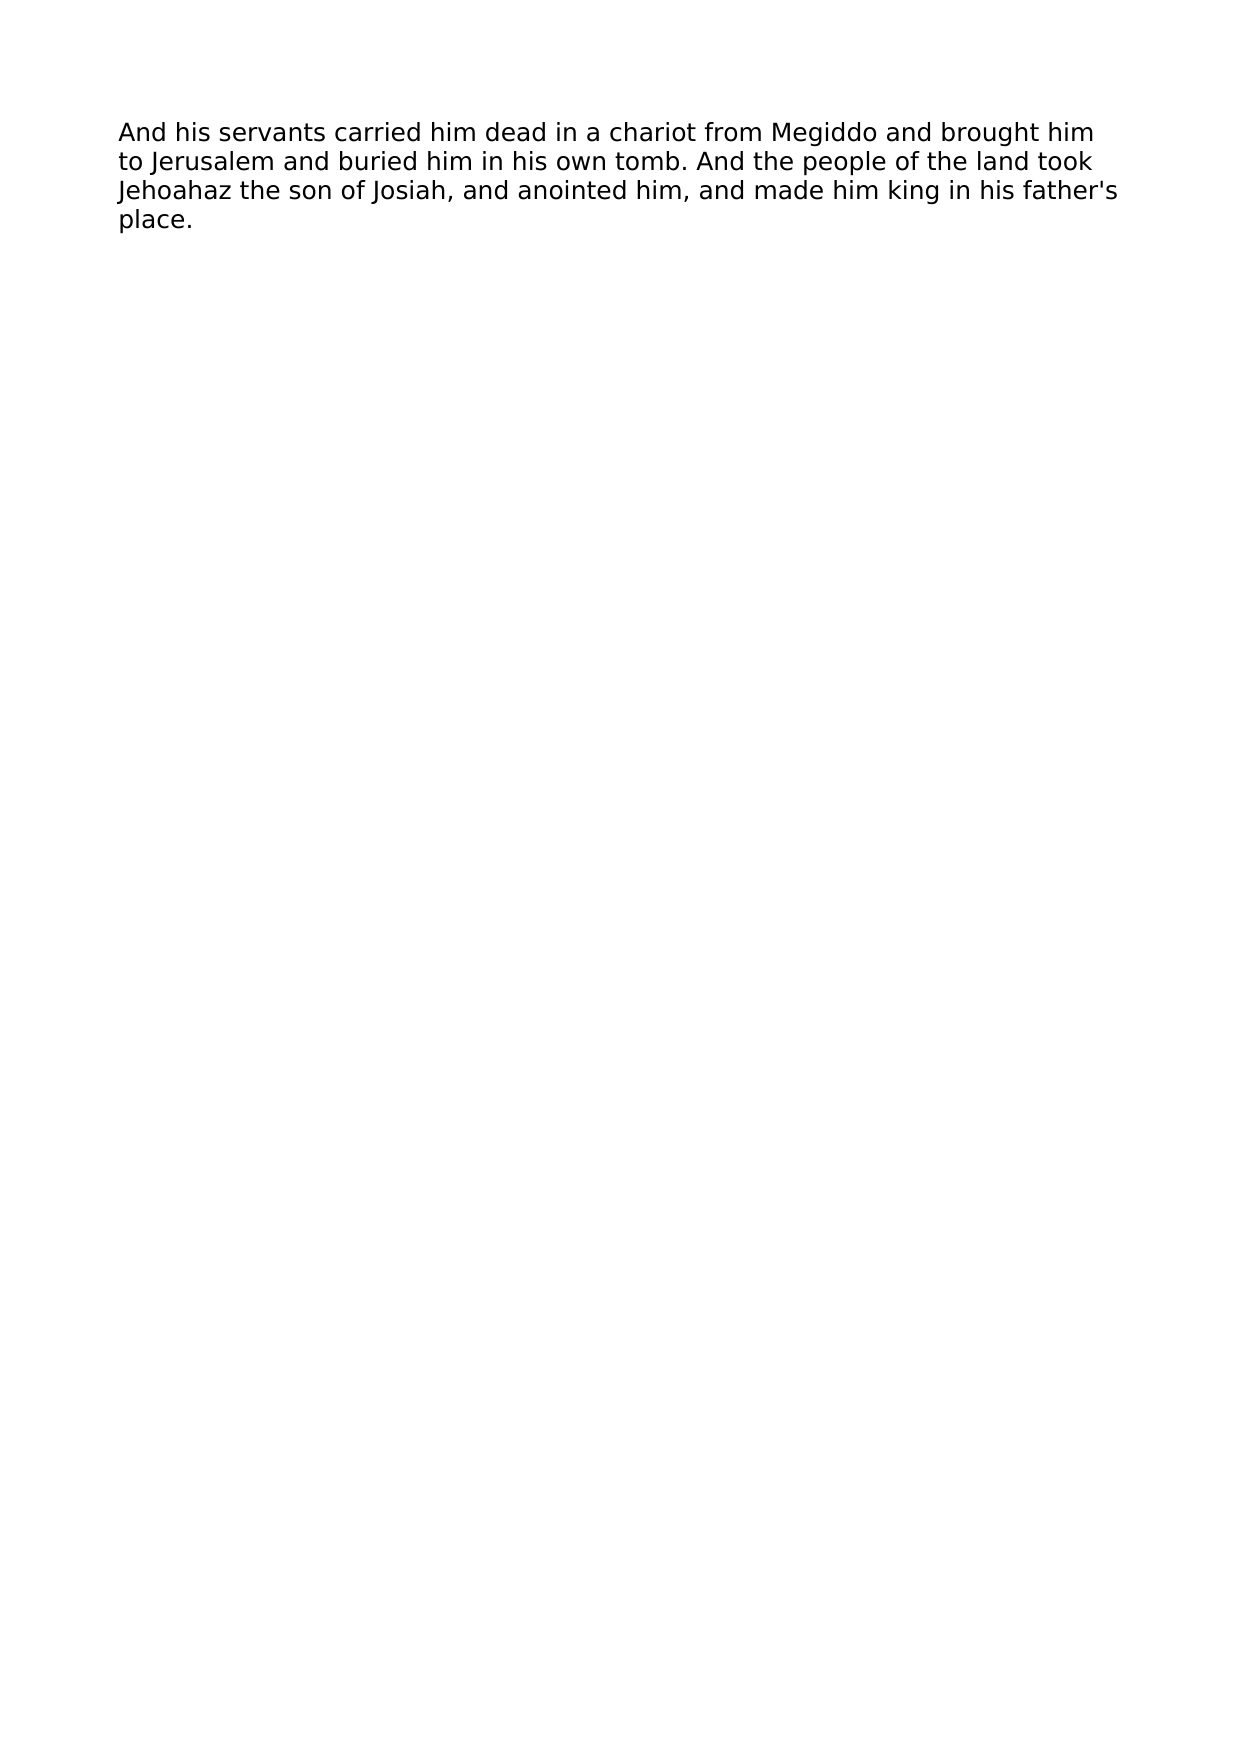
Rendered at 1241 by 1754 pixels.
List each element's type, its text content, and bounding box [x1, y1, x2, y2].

text And his servants carried him dead in a chariot from Megiddo and brought him to Jerusalem and buried him in his own tomb. And the people of the land took Jehoahaz the son of Josiah, and anointed him, and made him king in his father's place. [118, 118, 1122, 235]
